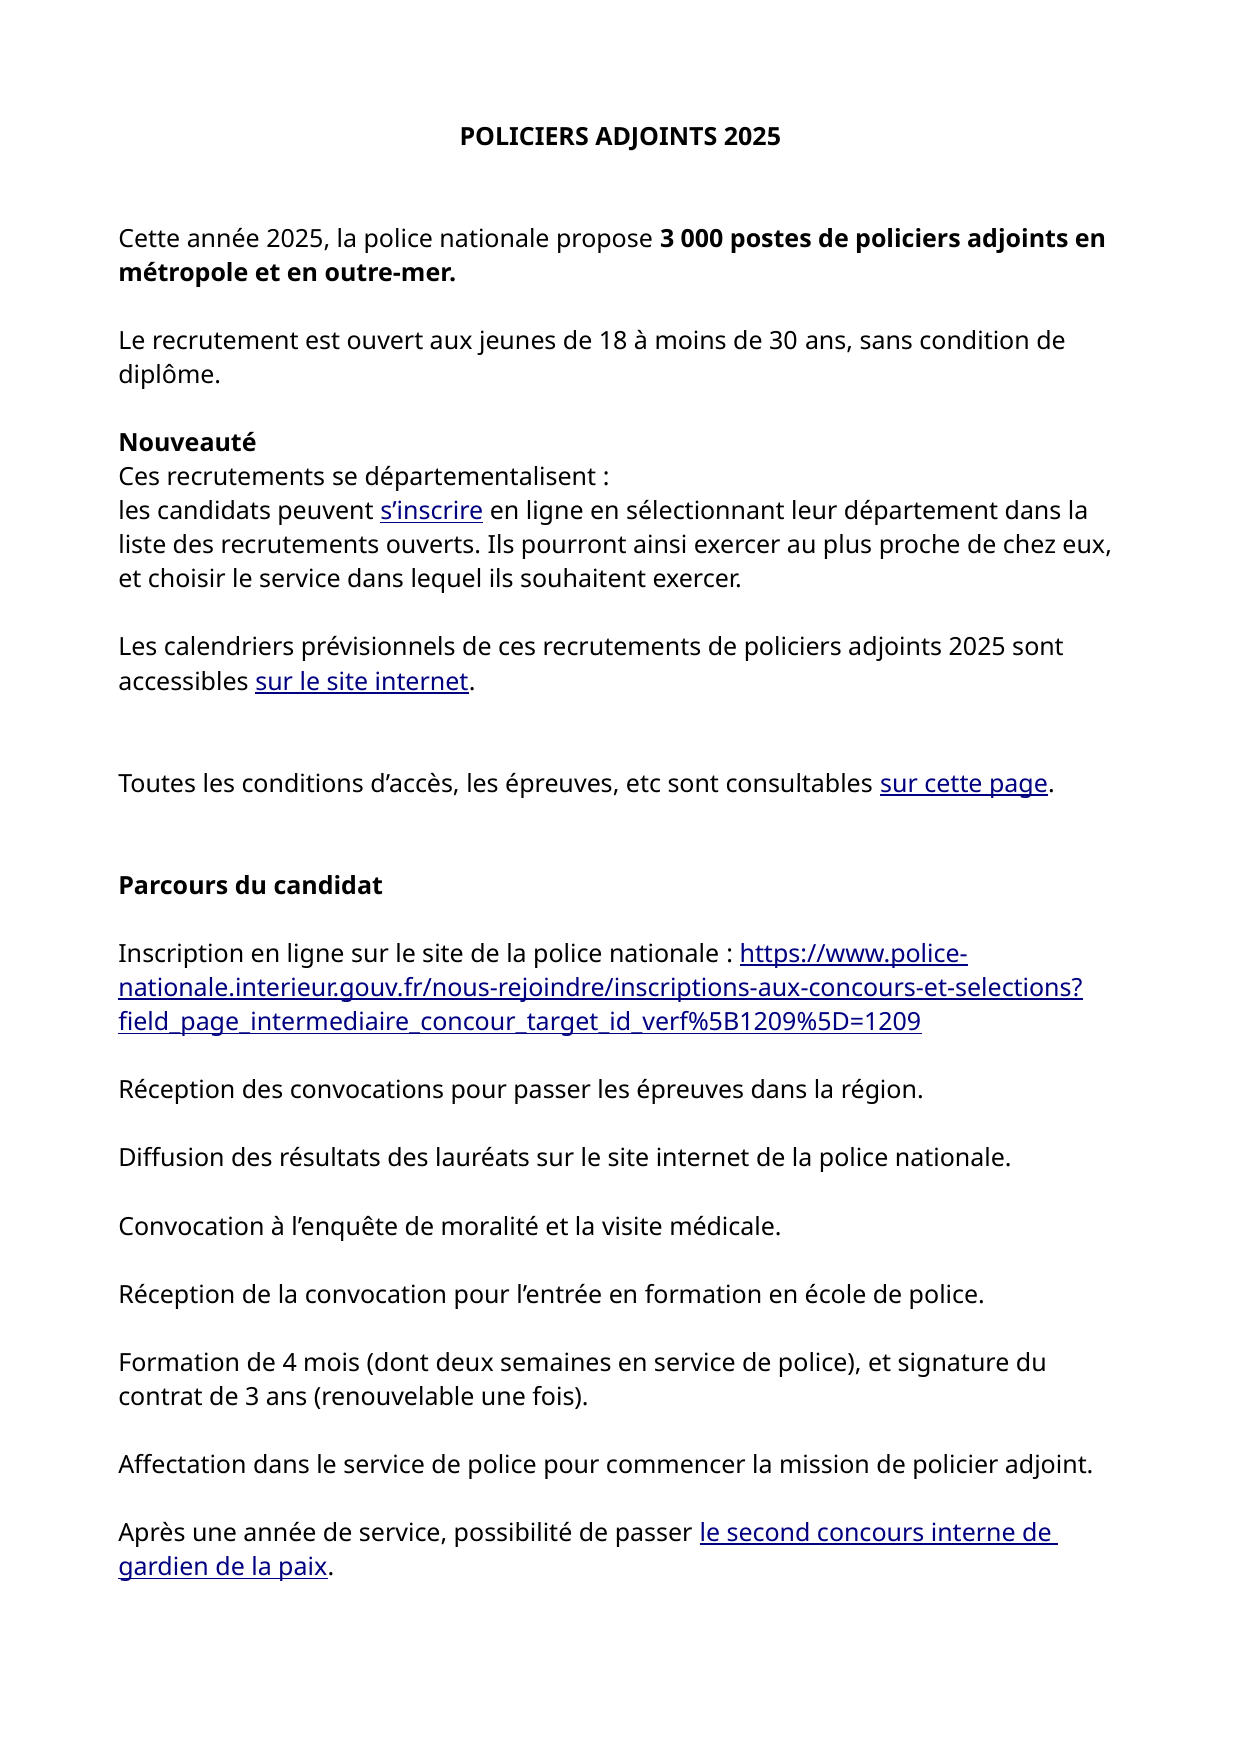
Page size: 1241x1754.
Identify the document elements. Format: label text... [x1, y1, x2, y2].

text Réception de la convocation pour l’entrée en formation en école de police. [118, 1276, 1122, 1310]
text Convocation à l’enquête de moralité et la visite médicale. [118, 1208, 1122, 1242]
text Formation de 4 mois (dont deux semaines en service de police), et signature du contrat de 3 ans (renouvelable une fois). [118, 1344, 1122, 1412]
text Ces recrutements se départementalisent : [118, 459, 1122, 493]
text Affectation dans le service de police pour commencer la mission de policier adjoint. [118, 1447, 1122, 1481]
text les candidats peuvent s’inscrire en ligne en sélectionnant leur département dans la liste des recrutements ouverts. Ils pourront ainsi exercer au plus proche de chez eux, et choisir le service dans lequel ils souhaitent exercer. [118, 493, 1122, 595]
text POLICIERS ADJOINTS 2025 [118, 118, 1122, 152]
text Après une année de service, possibilité de passer le second concours interne de gardien de la paix. [118, 1515, 1122, 1583]
text Diffusion des résultats des lauréats sur le site internet de la police nationale. [118, 1140, 1122, 1174]
text Toutes les conditions d’accès, les épreuves, etc sont consultables sur cette page. [118, 765, 1122, 799]
text Nouveauté [118, 425, 1122, 459]
text Parcours du candidat [118, 867, 1122, 902]
text Le recrutement est ouvert aux jeunes de 18 à moins de 30 ans, sans condition de diplôme. [118, 322, 1122, 391]
text Les calendriers prévisionnels de ces recrutements de policiers adjoints 2025 sont accessibles sur le site internet. [118, 629, 1122, 697]
text Inscription en ligne sur le site de la police nationale : https://www.police-nationale.interieur.gouv.fr/nous-rejoindre/inscriptions-aux-concours-et-selections?field_page_intermediaire_concour_target_id_verf%5B1209%5D=1209 [118, 936, 1122, 1038]
text Cette année 2025, la police nationale propose 3 000 postes de policiers adjoints en métropole et en outre-mer. [118, 220, 1122, 288]
text Réception des convocations pour passer les épreuves dans la région. [118, 1072, 1122, 1106]
